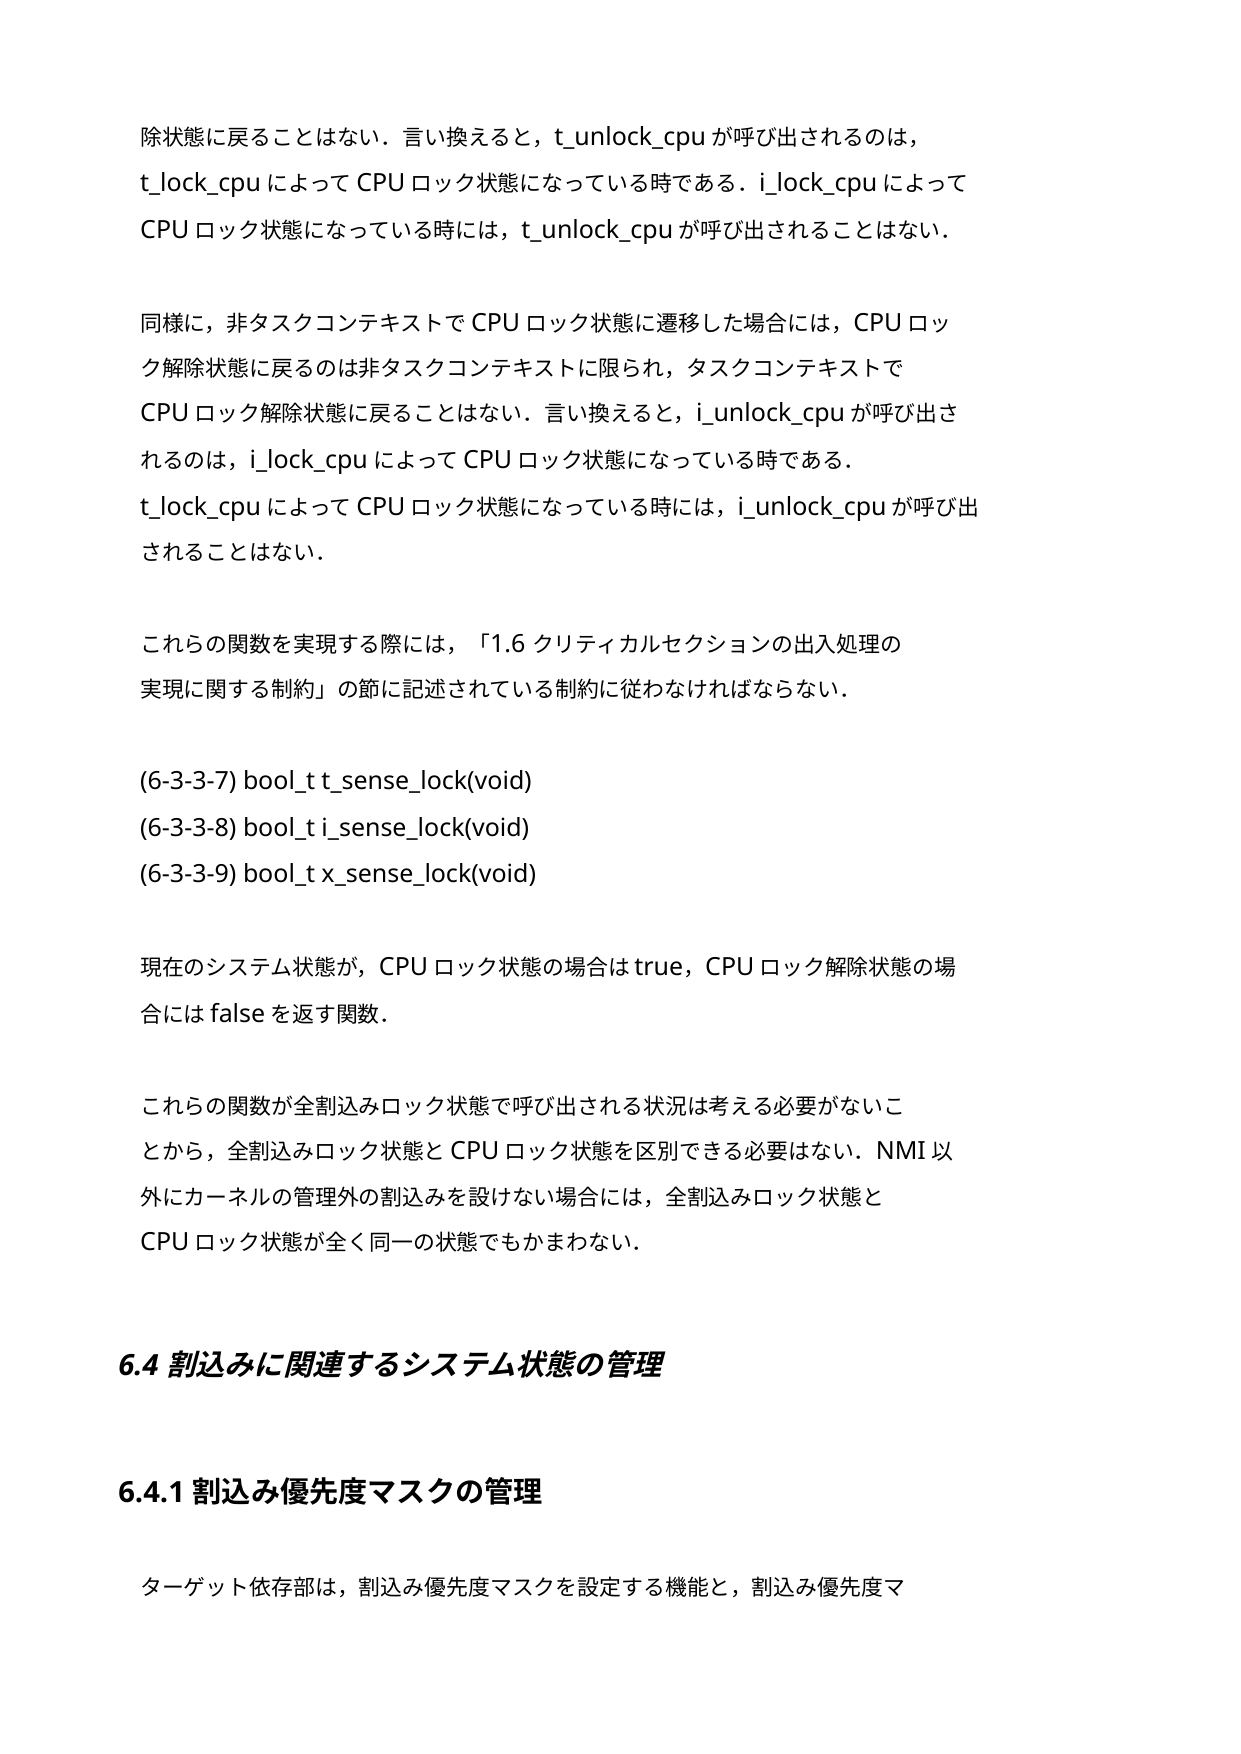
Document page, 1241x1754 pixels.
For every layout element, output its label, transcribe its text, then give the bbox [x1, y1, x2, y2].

text これらの関数を実現する際には，「1.6 クリティカルセクションの出入処理の [118, 626, 1122, 659]
text (6-3-3-9) bool_t x_sense_lock(void) [118, 856, 1122, 890]
text CPUロック状態になっている時には，t_unlock_cpuが呼び出されることはない． [118, 211, 1122, 245]
subtitle 6.4 割込みに関連するシステム状態の管理 [118, 1342, 1122, 1384]
text t_lock_cpuによってCPUロック状態になっている時である．i_lock_cpuによって [118, 165, 1122, 199]
text (6-3-3-8) bool_t i_sense_lock(void) [118, 809, 1122, 843]
text 除状態に戻ることはない．言い換えると，t_unlock_cpuが呼び出されるのは， [118, 118, 1122, 152]
text ク解除状態に戻るのは非タスクコンテキストに限られ，タスクコンテキストで [118, 351, 1122, 383]
text 現在のシステム状態が，CPUロック状態の場合はtrue，CPUロック解除状態の場 [118, 949, 1122, 983]
text これらの関数が全割込みロック状態で呼び出される状況は考える必要がないこ [118, 1089, 1122, 1120]
text CPUロック状態が全く同一の状態でもかまわない． [118, 1224, 1122, 1258]
text 同様に，非タスクコンテキストでCPUロック状態に遷移した場合には，CPUロッ [118, 304, 1122, 338]
text t_lock_cpuによってCPUロック状態になっている時には，i_unlock_cpuが呼び出 [118, 488, 1122, 522]
text (6-3-3-7) bool_t t_sense_lock(void) [118, 763, 1122, 797]
text れるのは，i_lock_cpuによってCPUロック状態になっている時である． [118, 442, 1122, 476]
subtitle 6.4.1 割込み優先度マスクの管理 [118, 1468, 1122, 1511]
text 外にカーネルの管理外の割込みを設けない場合には，全割込みロック状態と [118, 1179, 1122, 1211]
text されることはない． [118, 535, 1122, 566]
text 合にはfalseを返す関数． [118, 996, 1122, 1030]
text CPUロック解除状態に戻ることはない．言い換えると，i_unlock_cpuが呼び出さ [118, 395, 1122, 429]
text ターゲット依存部は，割込み優先度マスクを設定する機能と，割込み優先度マ [118, 1570, 1122, 1601]
text 実現に関する制約」の節に記述されている制約に従わなければならない． [118, 672, 1122, 704]
text とから，全割込みロック状態とCPUロック状態を区別できる必要はない．NMI以 [118, 1133, 1122, 1167]
